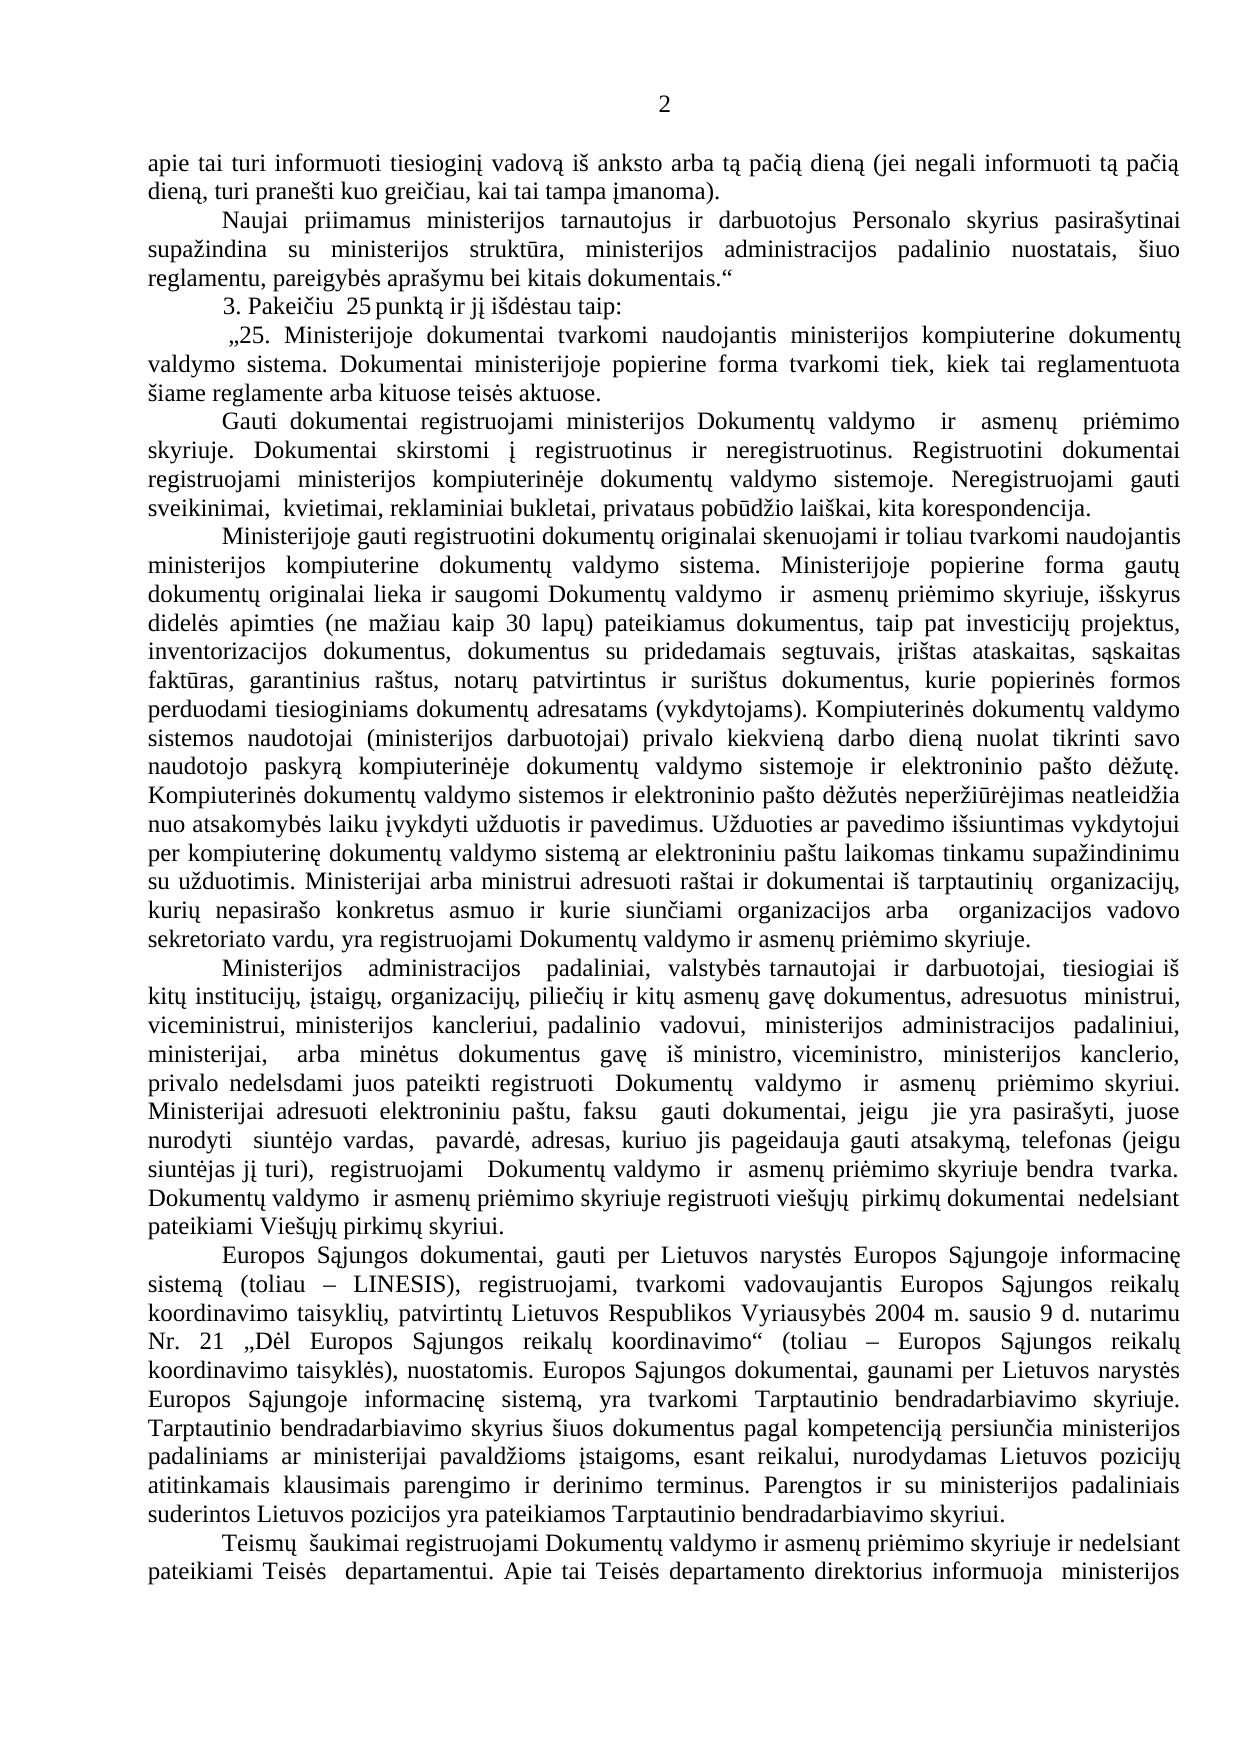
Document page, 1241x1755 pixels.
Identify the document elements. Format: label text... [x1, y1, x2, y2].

text Europos Sąjungos dokumentai, gauti per Lietuvos narystės Europos Sąjungoje informacinę sistemą (toliau – LINESIS), registruojami, tvarkomi vadovaujantis Europos Sąjungos reikalų koordinavimo taisyklių, patvirtintų Lietuvos Respublikos Vyriausybės 2004 m. sausio 9 d. nutarimu Nr. 21 „Dėl Europos Sąjungos reikalų koordinavimo“ (toliau – Europos Sąjungos reikalų koordinavimo taisyklės), nuostatomis. Europos Sąjungos dokumentai, gaunami per Lietuvos narystės Europos Sąjungoje informacinę sistemą, yra tvarkomi Tarptautinio bendradarbiavimo skyriuje. Tarptautinio bendradarbiavimo skyrius šiuos dokumentus pagal kompetenciją persiunčia ministerijos padaliniams ar ministerijai pavaldžioms įstaigoms, esant reikalui, nurodydamas Lietuvos pozicijų atitinkamais klausimais parengimo ir derinimo terminus. Parengtos ir su ministerijos padaliniais suderintos Lietuvos pozicijos yra pateikiamos Tarptautinio bendradarbiavimo skyriui. [148, 1240, 1181, 1528]
text Teismų šaukimai registruojami Dokumentų valdymo ir asmenų priėmimo skyriuje ir nedelsiant pateikiami Teisės departamentui. Apie tai Teisės departamento direktorius informuoja ministerijos [148, 1528, 1181, 1585]
text apie tai turi informuoti tiesioginį vadovą iš anksto arba tą pačią dieną (jei negali informuoti tą pačią dieną, turi pranešti kuo greičiau, kai tai tampa įmanoma). [148, 148, 1181, 205]
text Ministerijos administracijos padaliniai, valstybės tarnautojai ir darbuotojai, tiesiogiai iš kitų institucijų, įstaigų, organizacijų, piliečių ir kitų asmenų gavę dokumentus, adresuotus ministrui, viceministrui, ministerijos kancleriui, padalinio vadovui, ministerijos administracijos padaliniui, ministerijai, arba minėtus dokumentus gavę iš ministro, viceministro, ministerijos kanclerio, privalo nedelsdami juos pateikti registruoti Dokumentų valdymo ir asmenų priėmimo skyriui. Ministerijai adresuoti elektroniniu paštu, faksu gauti dokumentai, jeigu jie yra pasirašyti, juose nurodyti siuntėjo vardas, pavardė, adresas, kuriuo jis pageidauja gauti atsakymą, telefonas (jeigu siuntėjas jį turi), registruojami Dokumentų valdymo ir asmenų priėmimo skyriuje bendra tvarka. Dokumentų valdymo ir asmenų priėmimo skyriuje registruoti viešųjų pirkimų dokumentai nedelsiant pateikiami Viešųjų pirkimų skyriui. [148, 953, 1181, 1240]
text „25. Ministerijoje dokumentai tvarkomi naudojantis ministerijos kompiuterine dokumentų valdymo sistema. Dokumentai ministerijoje popierine forma tvarkomi tiek, kiek tai reglamentuota šiame reglamente arba kituose teisės aktuose. [148, 320, 1181, 406]
text Ministerijoje gauti registruotini dokumentų originalai skenuojami ir toliau tvarkomi naudojantis ministerijos kompiuterine dokumentų valdymo sistema. Ministerijoje popierine forma gautų dokumentų originalai lieka ir saugomi Dokumentų valdymo ir asmenų priėmimo skyriuje, išskyrus didelės apimties (ne mažiau kaip 30 lapų) pateikiamus dokumentus, taip pat investicijų projektus, inventorizacijos dokumentus, dokumentus su pridedamais segtuvais, įrištas ataskaitas, sąskaitas faktūras, garantinius raštus, notarų patvirtintus ir surištus dokumentus, kurie popierinės formos perduodami tiesioginiams dokumentų adresatams (vykdytojams). Kompiuterinės dokumentų valdymo sistemos naudotojai (ministerijos darbuotojai) privalo kiekvieną darbo dieną nuolat tikrinti savo naudotojo paskyrą kompiuterinėje dokumentų valdymo sistemoje ir elektroninio pašto dėžutę. Kompiuterinės dokumentų valdymo sistemos ir elektroninio pašto dėžutės neperžiūrėjimas neatleidžia nuo atsakomybės laiku įvykdyti užduotis ir pavedimus. Užduoties ar pavedimo išsiuntimas vykdytojui per kompiuterinę dokumentų valdymo sistemą ar elektroniniu paštu laikomas tinkamu supažindinimu su užduotimis. Ministerijai arba ministrui adresuoti raštai ir dokumentai iš tarptautinių organizacijų, kurių nepasirašo konkretus asmuo ir kurie siunčiami organizacijos arba organizacijos vadovo sekretoriato vardu, yra registruojami Dokumentų valdymo ir asmenų priėmimo skyriuje. [148, 521, 1181, 953]
text Gauti dokumentai registruojami ministerijos Dokumentų valdymo ir asmenų priėmimo skyriuje. Dokumentai skirstomi į registruotinus ir neregistruotinus. Registruotini dokumentai registruojami ministerijos kompiuterinėje dokumentų valdymo sistemoje. Neregistruojami gauti sveikinimai, kvietimai, reklaminiai bukletai, privataus pobūdžio laiškai, kita korespondencija. [148, 406, 1181, 521]
text Naujai priimamus ministerijos tarnautojus ir darbuotojus Personalo skyrius pasirašytinai supažindina su ministerijos struktūra, ministerijos administracijos padalinio nuostatais, šiuo reglamentu, pareigybės aprašymu bei kitais dokumentais.“ [148, 205, 1181, 291]
text 3. Pakeičiu 25 punktą ir jį išdėstau taip: [148, 291, 1181, 320]
